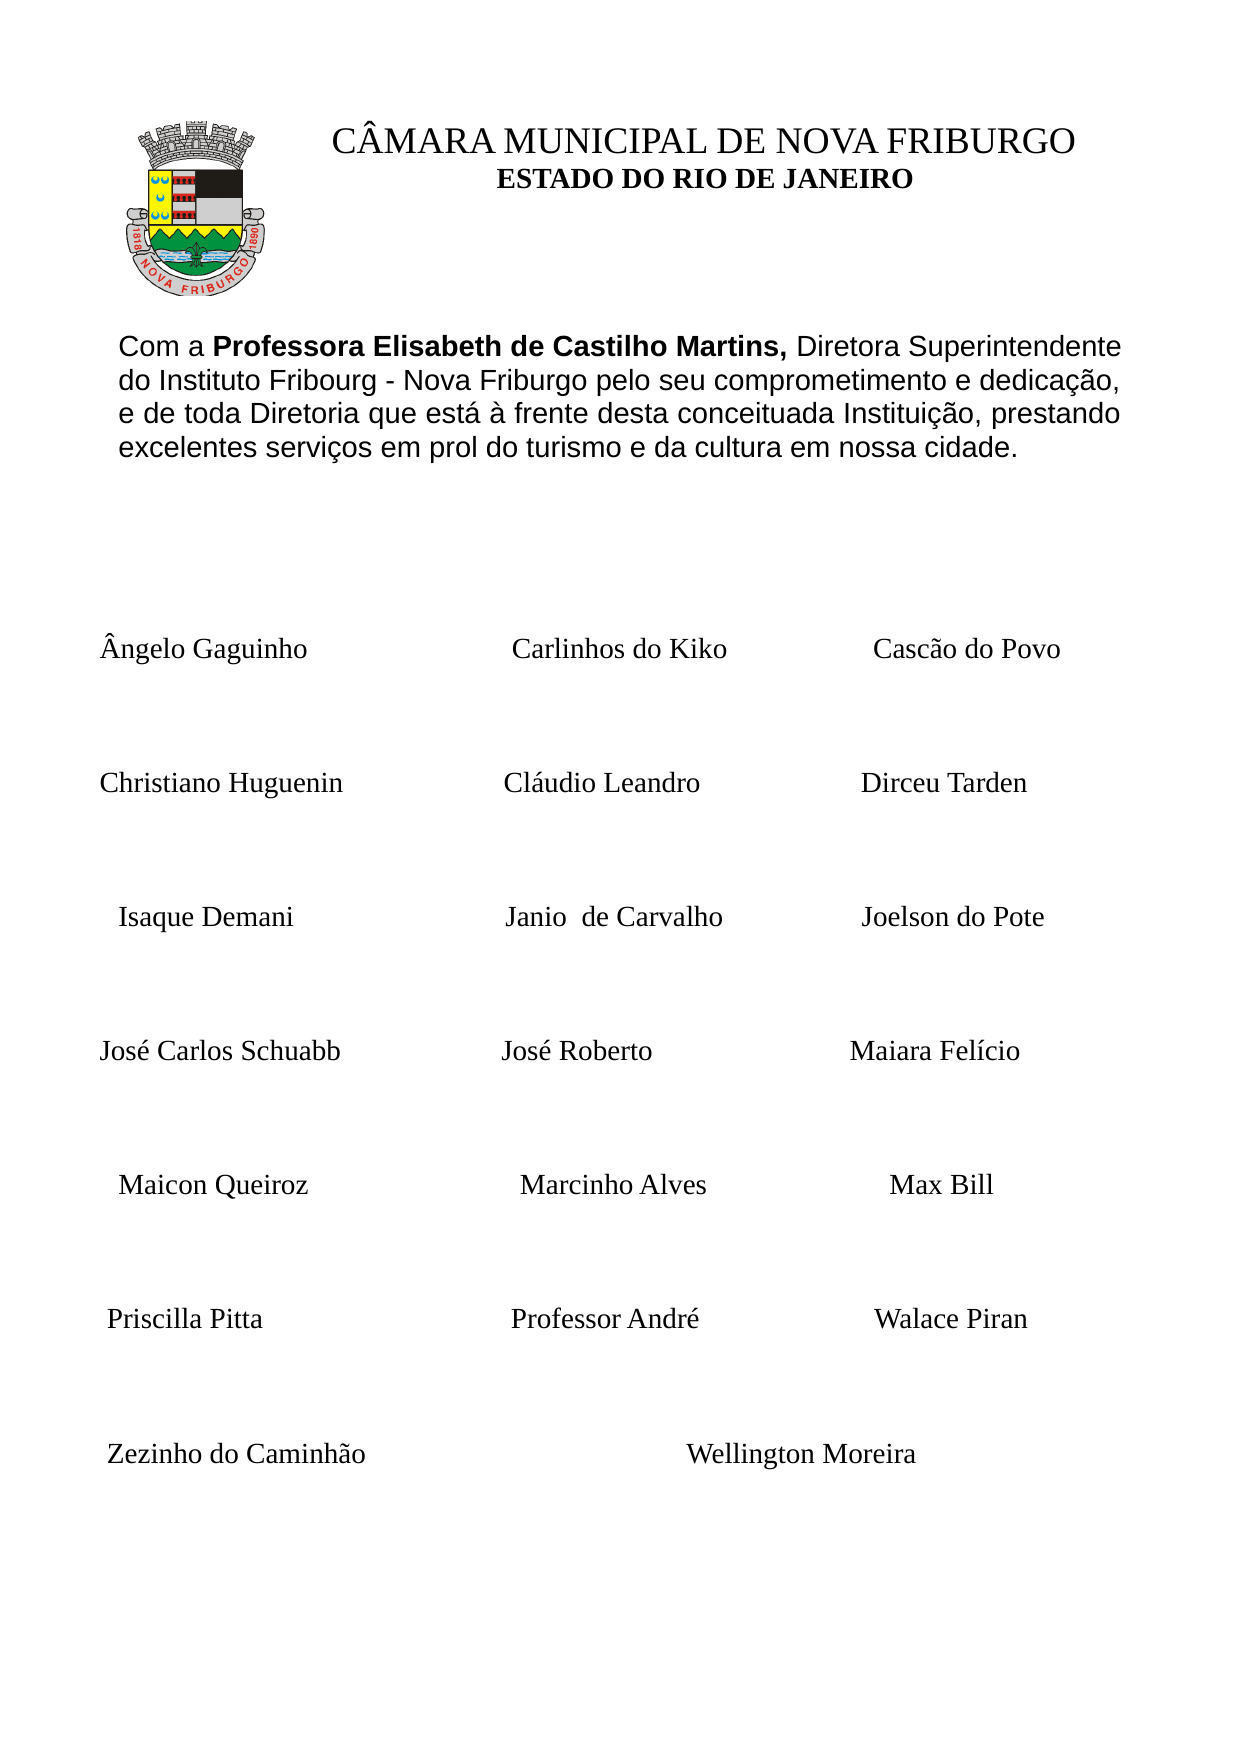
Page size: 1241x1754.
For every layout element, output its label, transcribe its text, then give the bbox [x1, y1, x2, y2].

text ESTADO DO RIO DE JANEIRO [267, 161, 1122, 195]
text Priscilla Pitta Professor André Walace Piran [99, 1302, 1122, 1335]
text Zezinho do Caminhão Wellington Moreira [99, 1436, 1122, 1469]
text Com a Professora Elisabeth de Castilho Martins, Diretora Superintendente do Instituto Fribourg - Nova Friburgo pelo seu comprometimento e dedicação, e de toda Diretoria que está à frente desta conceituada Instituição, prestando excelentes serviços em prol do turismo e da cultura em nossa cidade. [118, 329, 1122, 463]
text Christiano Huguenin Cláudio Leandro Dirceu Tarden [99, 765, 1122, 798]
text Maicon Queiroz Marcinho Alves Max Bill [118, 1167, 1122, 1201]
text Isaque Demani Janio de Carvalho Joelson do Pote [118, 899, 1122, 933]
text CÂMARA MUNICIPAL DE NOVA FRIBURGO [118, 118, 1122, 161]
text José Carlos Schuabb José Roberto Maiara Felício [99, 1033, 1122, 1067]
text Ângelo Gaguinho Carlinhos do Kiko Cascão do Povo [99, 631, 1122, 664]
